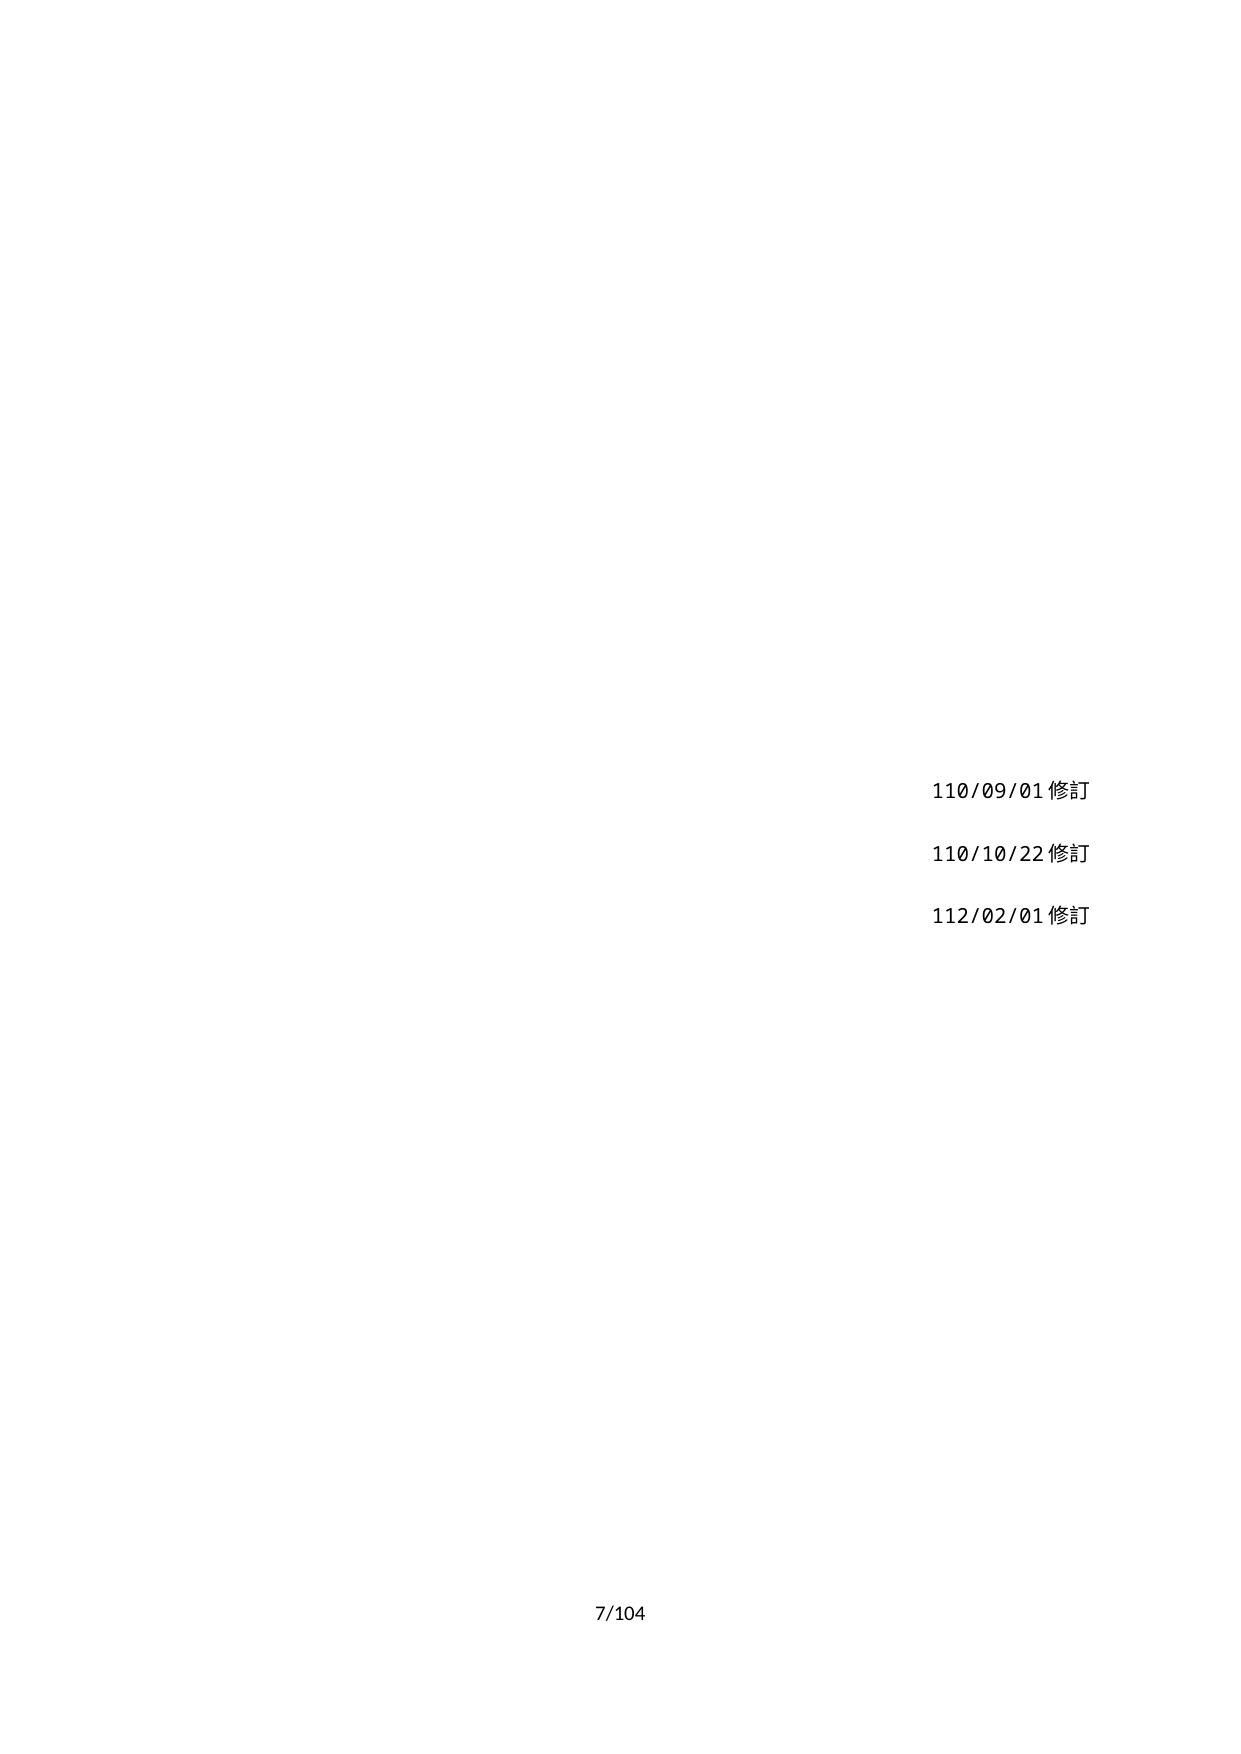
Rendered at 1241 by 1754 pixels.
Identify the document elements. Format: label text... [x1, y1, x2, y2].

text 110/10/22修訂 [142, 810, 1089, 873]
text 110/09/01修訂 [142, 748, 1089, 810]
text 112/02/01修訂 [142, 873, 1089, 935]
